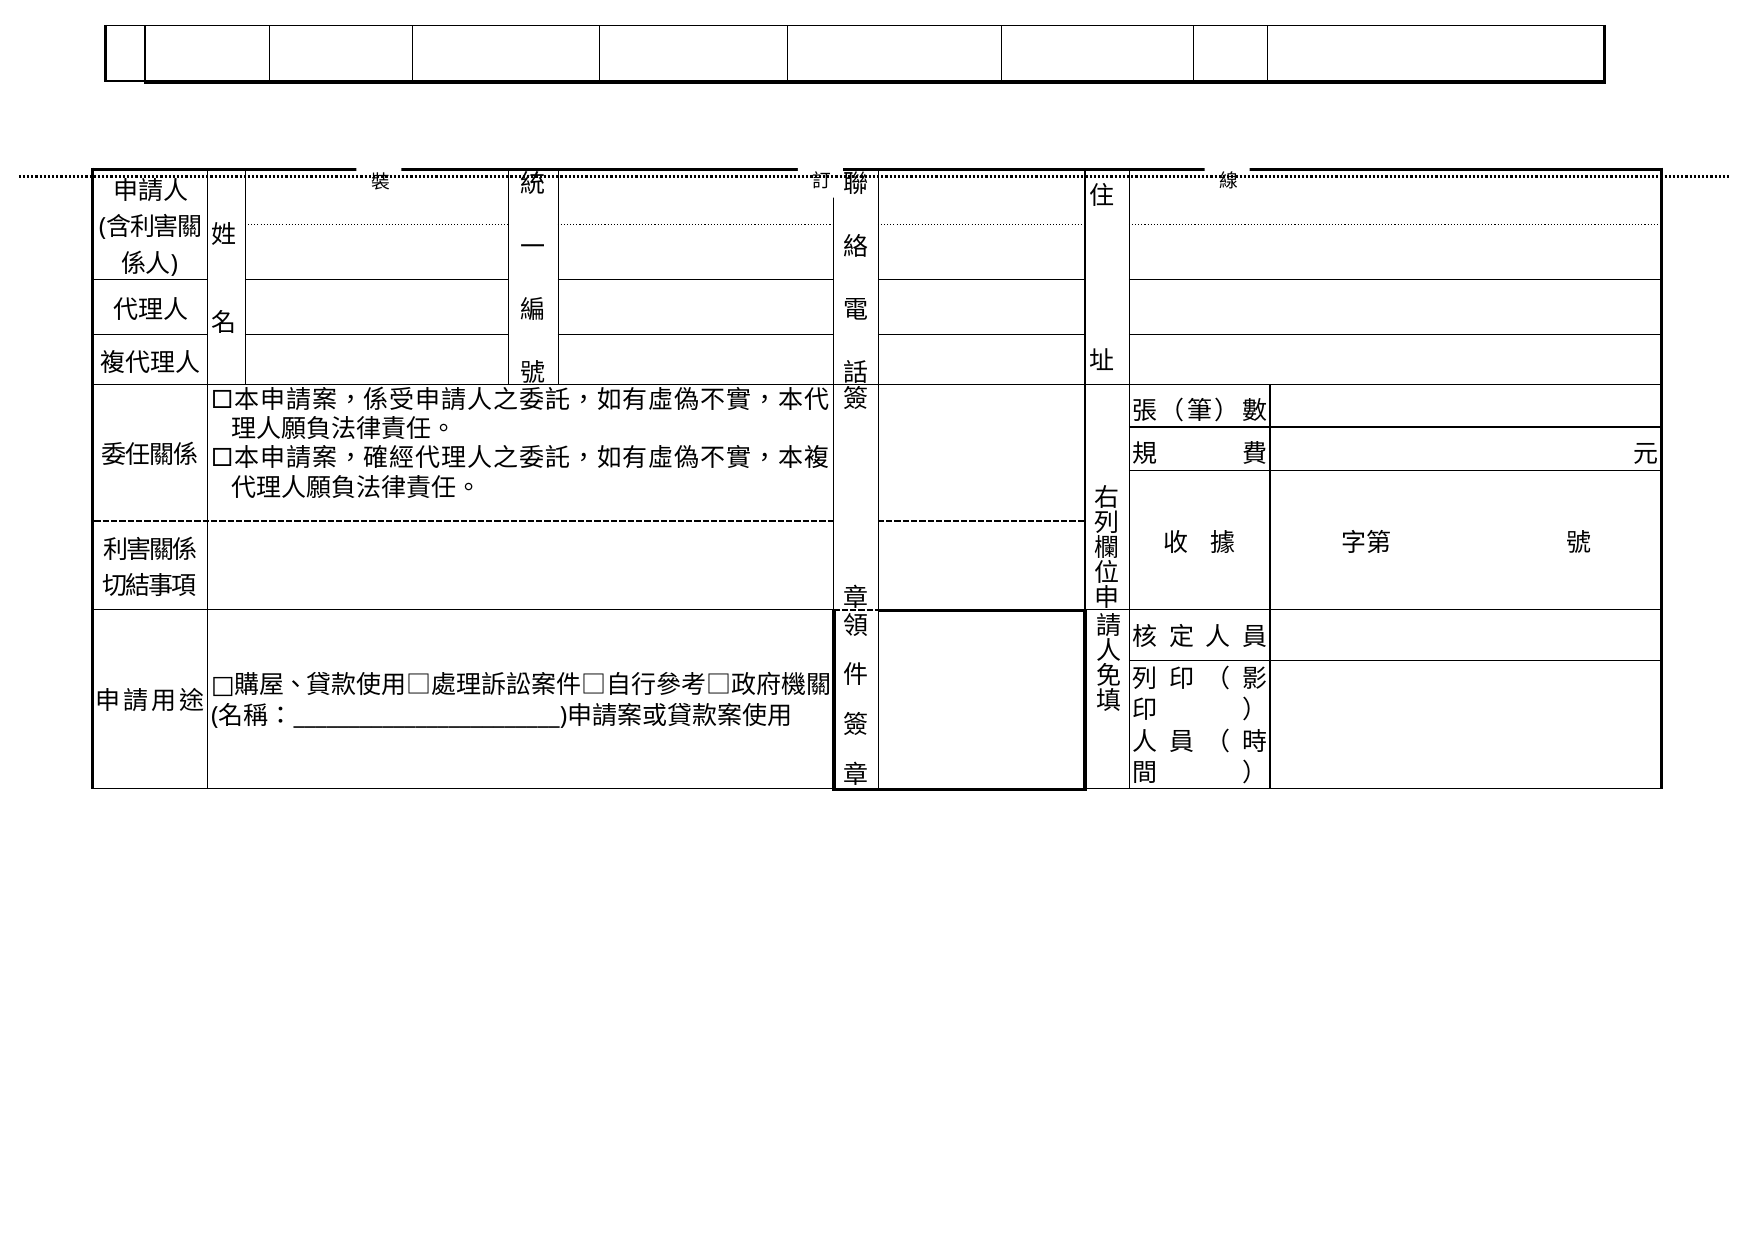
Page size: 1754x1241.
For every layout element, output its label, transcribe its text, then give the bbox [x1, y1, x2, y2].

table_header [879, 171, 1084, 224]
table_cell [600, 26, 787, 80]
table_cell [270, 26, 412, 80]
table_cell 右列欄位申 [1086, 385, 1129, 609]
table_header 住址 [1086, 171, 1129, 384]
table_cell [559, 224, 833, 279]
table_cell [1130, 280, 1660, 334]
table_cell 字第 號 [1271, 471, 1660, 609]
table_cell 元 [1271, 428, 1660, 470]
table_cell [1130, 335, 1660, 384]
table_cell [1271, 385, 1660, 426]
table_cell 張（筆）數 [1130, 385, 1269, 426]
table_cell [146, 26, 269, 80]
table_cell [559, 280, 833, 334]
table_cell [246, 224, 508, 279]
table_cell [246, 335, 508, 384]
table_cell 領件簽章 [836, 609, 878, 788]
table_cell [879, 224, 1084, 279]
table_cell 收 據 [1130, 471, 1269, 609]
table_cell 利害關係切結事項 [94, 520, 207, 609]
table_cell [1130, 224, 1660, 279]
table_cell 本申請案，係受申請人之委託，如有虛偽不實，本代理人願負法律責任。 本申請案，確經代理人之委託，如有虛偽不實，本複代理人願負法律責任。 [208, 385, 833, 520]
table_header [246, 171, 508, 224]
table_cell [879, 335, 1084, 384]
table_cell 複代理人 [94, 335, 207, 384]
table_header 聯絡電話 [834, 171, 878, 384]
table_cell [246, 280, 508, 334]
table_header [1130, 171, 1660, 224]
table_cell [413, 26, 599, 80]
table_cell □購屋、貸款使用□處理訴訟案件□自行參考□政府機關(名稱：________________________)申請案或貸款案使用 [208, 610, 832, 788]
table_cell 核定人員 [1130, 610, 1269, 659]
table_cell [1268, 26, 1603, 80]
table_cell 簽章 [834, 385, 878, 609]
table_cell 規費 [1130, 428, 1269, 470]
table_header 統一編號 [509, 171, 558, 384]
table_header [559, 171, 833, 224]
table_cell 委任關係 [94, 385, 207, 520]
table_cell [1271, 661, 1660, 788]
table_cell [1194, 26, 1267, 80]
table_cell [879, 385, 1084, 520]
table_cell [879, 520, 1084, 609]
table_cell [879, 280, 1084, 334]
table_cell [1271, 610, 1660, 659]
table_cell [208, 520, 833, 609]
table_cell 代理人 [94, 280, 207, 334]
table_cell [788, 26, 1001, 80]
table_cell [1002, 26, 1193, 80]
table_cell 申請用途 [94, 610, 207, 788]
table_header 申請人 (含利害關係人) [94, 171, 207, 279]
table_cell 列印（影印） 人員（時間） [1130, 661, 1269, 788]
table_cell [559, 335, 833, 384]
table_header 姓 名 [208, 171, 245, 384]
table_cell 請人免填 [1087, 610, 1129, 788]
table_cell [879, 612, 1083, 788]
